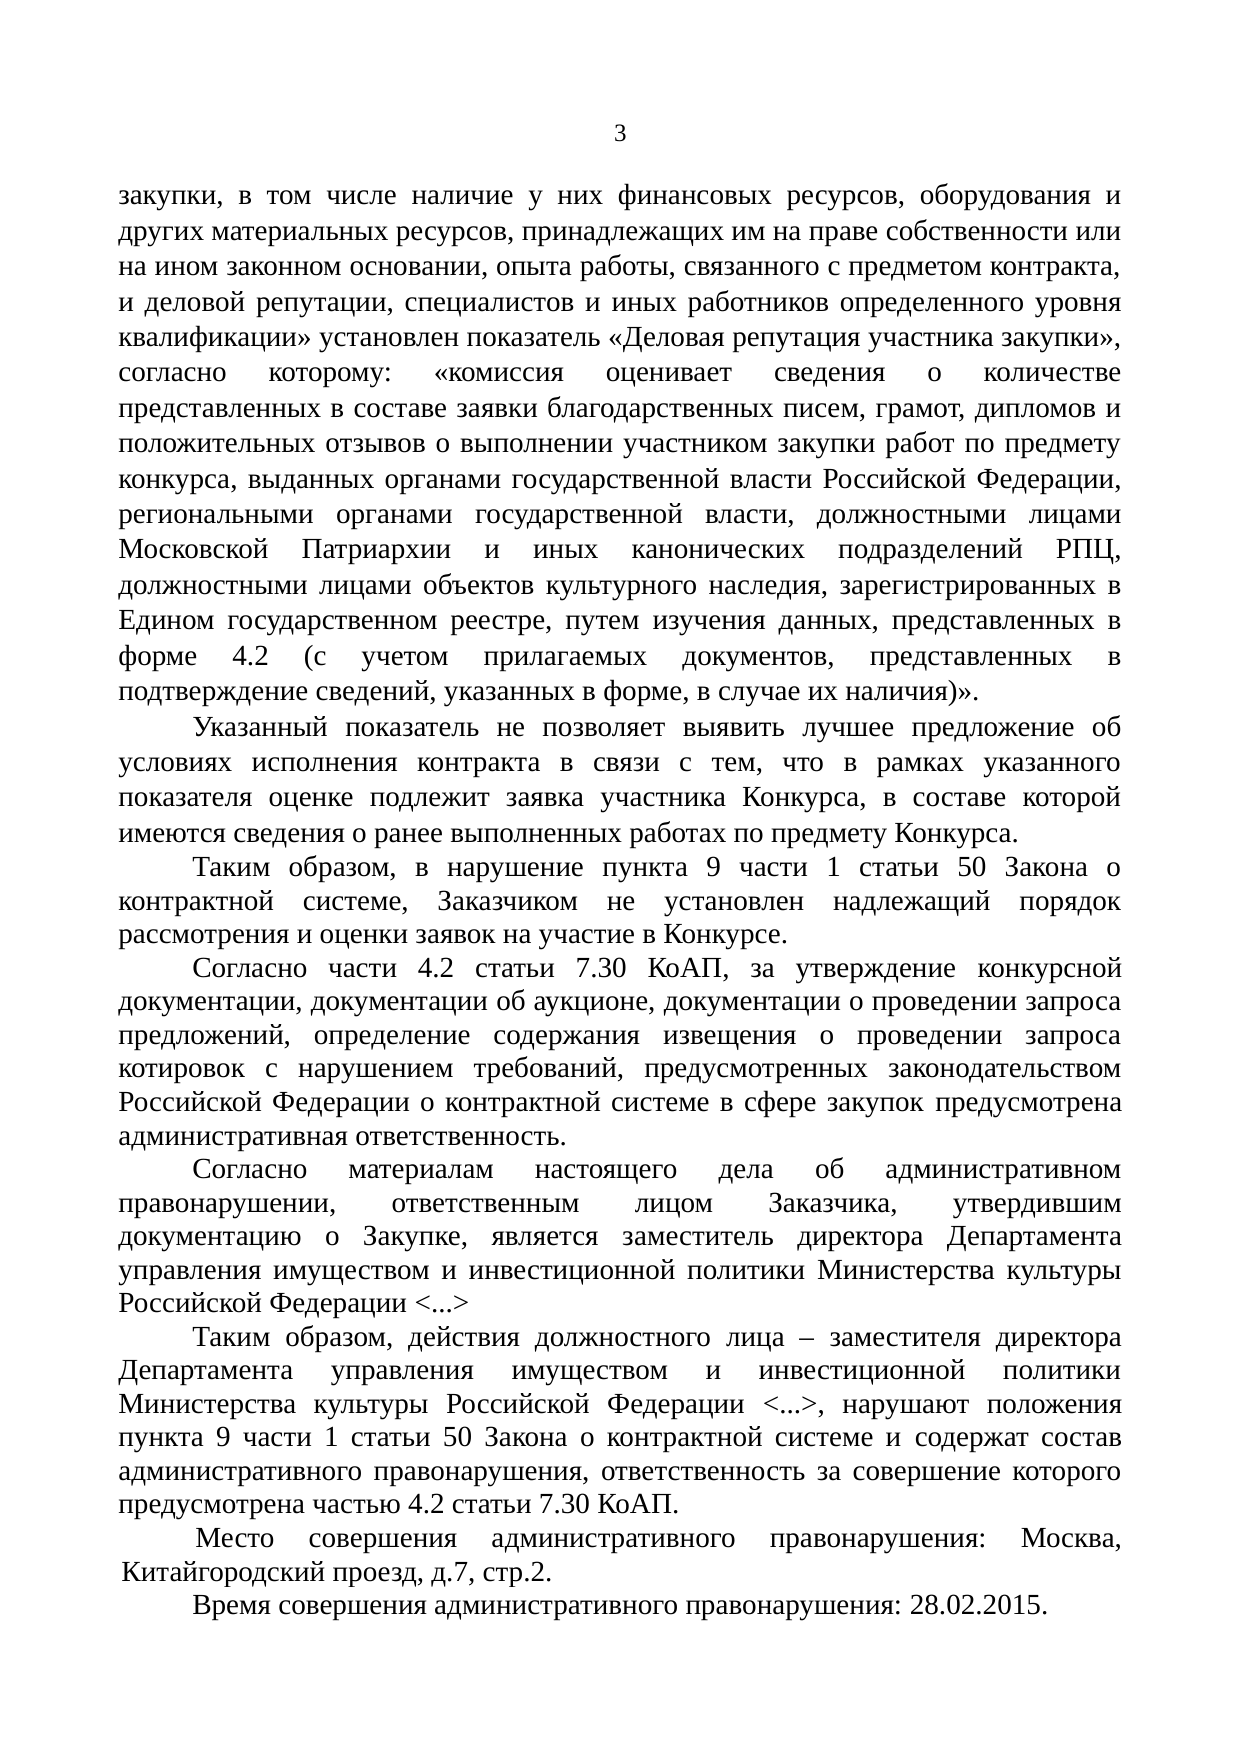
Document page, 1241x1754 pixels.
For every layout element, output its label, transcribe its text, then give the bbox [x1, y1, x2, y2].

text закупки, в том числе наличие у них финансовых ресурсов, оборудования и других материальных ресурсов, принадлежащих им на праве собственности или на ином законном основании, опыта работы, связанного с предметом контракта, и деловой репутации, специалистов и иных работников определенного уровня квалификации» установлен показатель «Деловая репутация участника закупки», согласно которому: «комиссия оценивает сведения о количестве представленных в составе заявки благодарственных писем, грамот, дипломов и положительных отзывов о выполнении участником закупки работ по предмету конкурса, выданных органами государственной власти Российской Федерации, региональными органами государственной власти, должностными лицами Московской Патриархии и иных канонических подразделений РПЦ, должностными лицами объектов культурного наследия, зарегистрированных в Едином государственном реестре, путем изучения данных, представленных в форме 4.2 (с учетом прилагаемых документов, представленных в подтверждение сведений, указанных в форме, в случае их наличия)». [118, 176, 1122, 708]
text Место совершения административного правонарушения: Москва, Китайгородский проезд, д.7, стр.2. [121, 1520, 1122, 1587]
text Таким образом, в нарушение пункта 9 части 1 статьи 50 Закона о контрактной системе, Заказчиком не установлен надлежащий порядок рассмотрения и оценки заявок на участие в Конкурсе. [118, 849, 1122, 950]
text Согласно части 4.2 статьи 7.30 КоАП, за утверждение конкурсной документации, документации об аукционе, документации о проведении запроса предложений, определение содержания извещения о проведении запроса котировок с нарушением требований, предусмотренных законодательством Российской Федерации о контрактной системе в сфере закупок предусмотрена административная ответственность. [118, 950, 1122, 1151]
text Согласно материалам настоящего дела об административном правонарушении, ответственным лицом Заказчика, утвердившим документацию о Закупке, является заместитель директора Департамента управления имуществом и инвестиционной политики Министерства культуры Российской Федерации <...> [118, 1151, 1122, 1319]
text Время совершения административного правонарушения: 28.02.2015. [118, 1587, 1122, 1621]
text Указанный показатель не позволяет выявить лучшее предложение об условиях исполнения контракта в связи с тем, что в рамках указанного показателя оценке подлежит заявка участника Конкурса, в составе которой имеются сведения о ранее выполненных работах по предмету Конкурса. [118, 708, 1122, 849]
text Таким образом, действия должностного лица – заместителя директора Департамента управления имуществом и инвестиционной политики Министерства культуры Российской Федерации <...>, нарушают положения пункта 9 части 1 статьи 50 Закона о контрактной системе и содержат состав административного правонарушения, ответственность за совершение которого предусмотрена частью 4.2 статьи 7.30 КоАП. [118, 1319, 1122, 1520]
